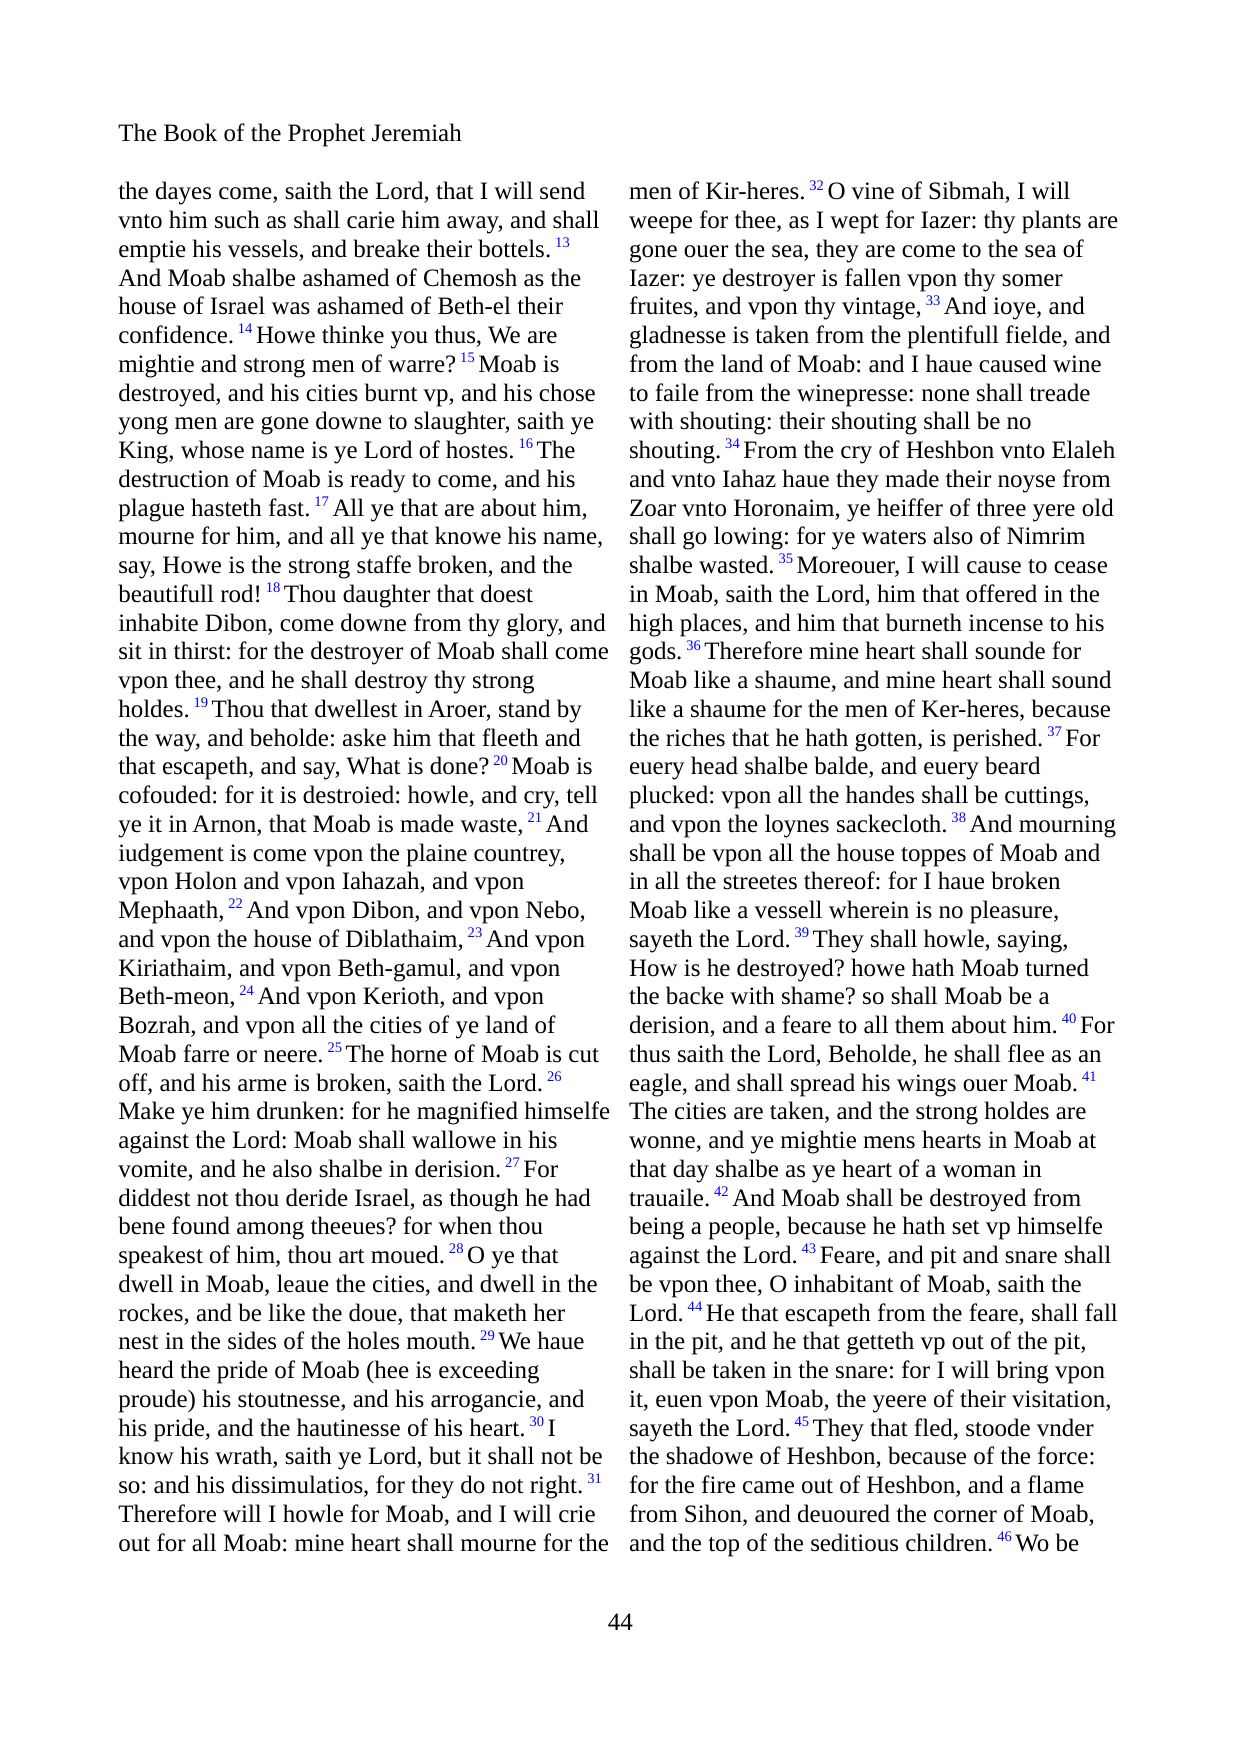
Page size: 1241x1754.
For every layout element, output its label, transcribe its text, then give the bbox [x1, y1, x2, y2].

text men of Kir-heres. 32 O vine of Sibmah, I will weepe for thee, as I wept for Iazer: thy plants are gone ouer the sea, they are come to the sea of Iazer: ye destroyer is fallen vpon thy somer fruites, and vpon thy vintage, 33 And ioye, and gladnesse is taken from the plentifull fielde, and from the land of Moab: and I haue caused wine to faile from the winepresse: none shall treade with shouting: their shouting shall be no shouting. 34 From the cry of Heshbon vnto Elaleh and vnto Iahaz haue they made their noyse from Zoar vnto Horonaim, ye heiffer of three yere old shall go lowing: for ye waters also of Nimrim shalbe wasted. 35 Moreouer, I will cause to cease in Moab, saith the Lord, him that offered in the high places, and him that burneth incense to his gods. 36 Therefore mine heart shall sounde for Moab like a shaume, and mine heart shall sound like a shaume for the men of Ker-heres, because the riches that he hath gotten, is perished. 37 For euery head shalbe balde, and euery beard plucked: vpon all the handes shall be cuttings, and vpon the loynes sackecloth. 38 And mourning shall be vpon all the house toppes of Moab and in all the streetes thereof: for I haue broken Moab like a vessell wherein is no pleasure, sayeth the Lord. 39 They shall howle, saying, How is he destroyed? howe hath Moab turned the backe with shame? so shall Moab be a derision, and a feare to all them about him. 40 For thus saith the Lord, Beholde, he shall flee as an eagle, and shall spread his wings ouer Moab. 41 The cities are taken, and the strong holdes are wonne, and ye mightie mens hearts in Moab at that day shalbe as ye heart of a woman in trauaile. 42 And Moab shall be destroyed from being a people, because he hath set vp himselfe against the Lord. 43 Feare, and pit and snare shall be vpon thee, O inhabitant of Moab, saith the Lord. 44 He that escapeth from the feare, shall fall in the pit, and he that getteth vp out of the pit, shall be taken in the snare: for I will bring vpon it, euen vpon Moab, the yeere of their visitation, sayeth the Lord. 45 They that fled, stoode vnder the shadowe of Heshbon, because of the force: for the fire came out of Heshbon, and a flame from Sihon, and deuoured the corner of Moab, and the top of the seditious children. 46 Wo be [629, 176, 1122, 1556]
text the dayes come, saith the Lord, that I will send vnto him such as shall carie him away, and shall emptie his vessels, and breake their bottels. 13 And Moab shalbe ashamed of Chemosh as the house of Israel was ashamed of Beth-el their confidence. 14 Howe thinke you thus, We are mightie and strong men of warre? 15 Moab is destroyed, and his cities burnt vp, and his chose yong men are gone downe to slaughter, saith ye King, whose name is ye Lord of hostes. 16 The destruction of Moab is ready to come, and his plague hasteth fast. 17 All ye that are about him, mourne for him, and all ye that knowe his name, say, Howe is the strong staffe broken, and the beautifull rod! 18 Thou daughter that doest inhabite Dibon, come downe from thy glory, and sit in thirst: for the destroyer of Moab shall come vpon thee, and he shall destroy thy strong holdes. 19 Thou that dwellest in Aroer, stand by the way, and beholde: aske him that fleeth and that escapeth, and say, What is done? 20 Moab is cofouded: for it is destroied: howle, and cry, tell ye it in Arnon, that Moab is made waste, 21 And iudgement is come vpon the plaine countrey, vpon Holon and vpon Iahazah, and vpon Mephaath, 22 And vpon Dibon, and vpon Nebo, and vpon the house of Diblathaim, 23 And vpon Kiriathaim, and vpon Beth-gamul, and vpon Beth-meon, 24 And vpon Kerioth, and vpon Bozrah, and vpon all the cities of ye land of Moab farre or neere. 25 The horne of Moab is cut off, and his arme is broken, saith the Lord. 26 Make ye him drunken: for he magnified himselfe against the Lord: Moab shall wallowe in his vomite, and he also shalbe in derision. 27 For diddest not thou deride Israel, as though he had bene found among theeues? for when thou speakest of him, thou art moued. 28 O ye that dwell in Moab, leaue the cities, and dwell in the rockes, and be like the doue, that maketh her nest in the sides of the holes mouth. 29 We haue heard the pride of Moab (hee is exceeding proude) his stoutnesse, and his arrogancie, and his pride, and the hautinesse of his heart. 30 I know his wrath, saith ye Lord, but it shall not be so: and his dissimulatios, for they do not right. 31 Therefore will I howle for Moab, and I will crie out for all Moab: mine heart shall mourne for the [118, 176, 611, 1556]
